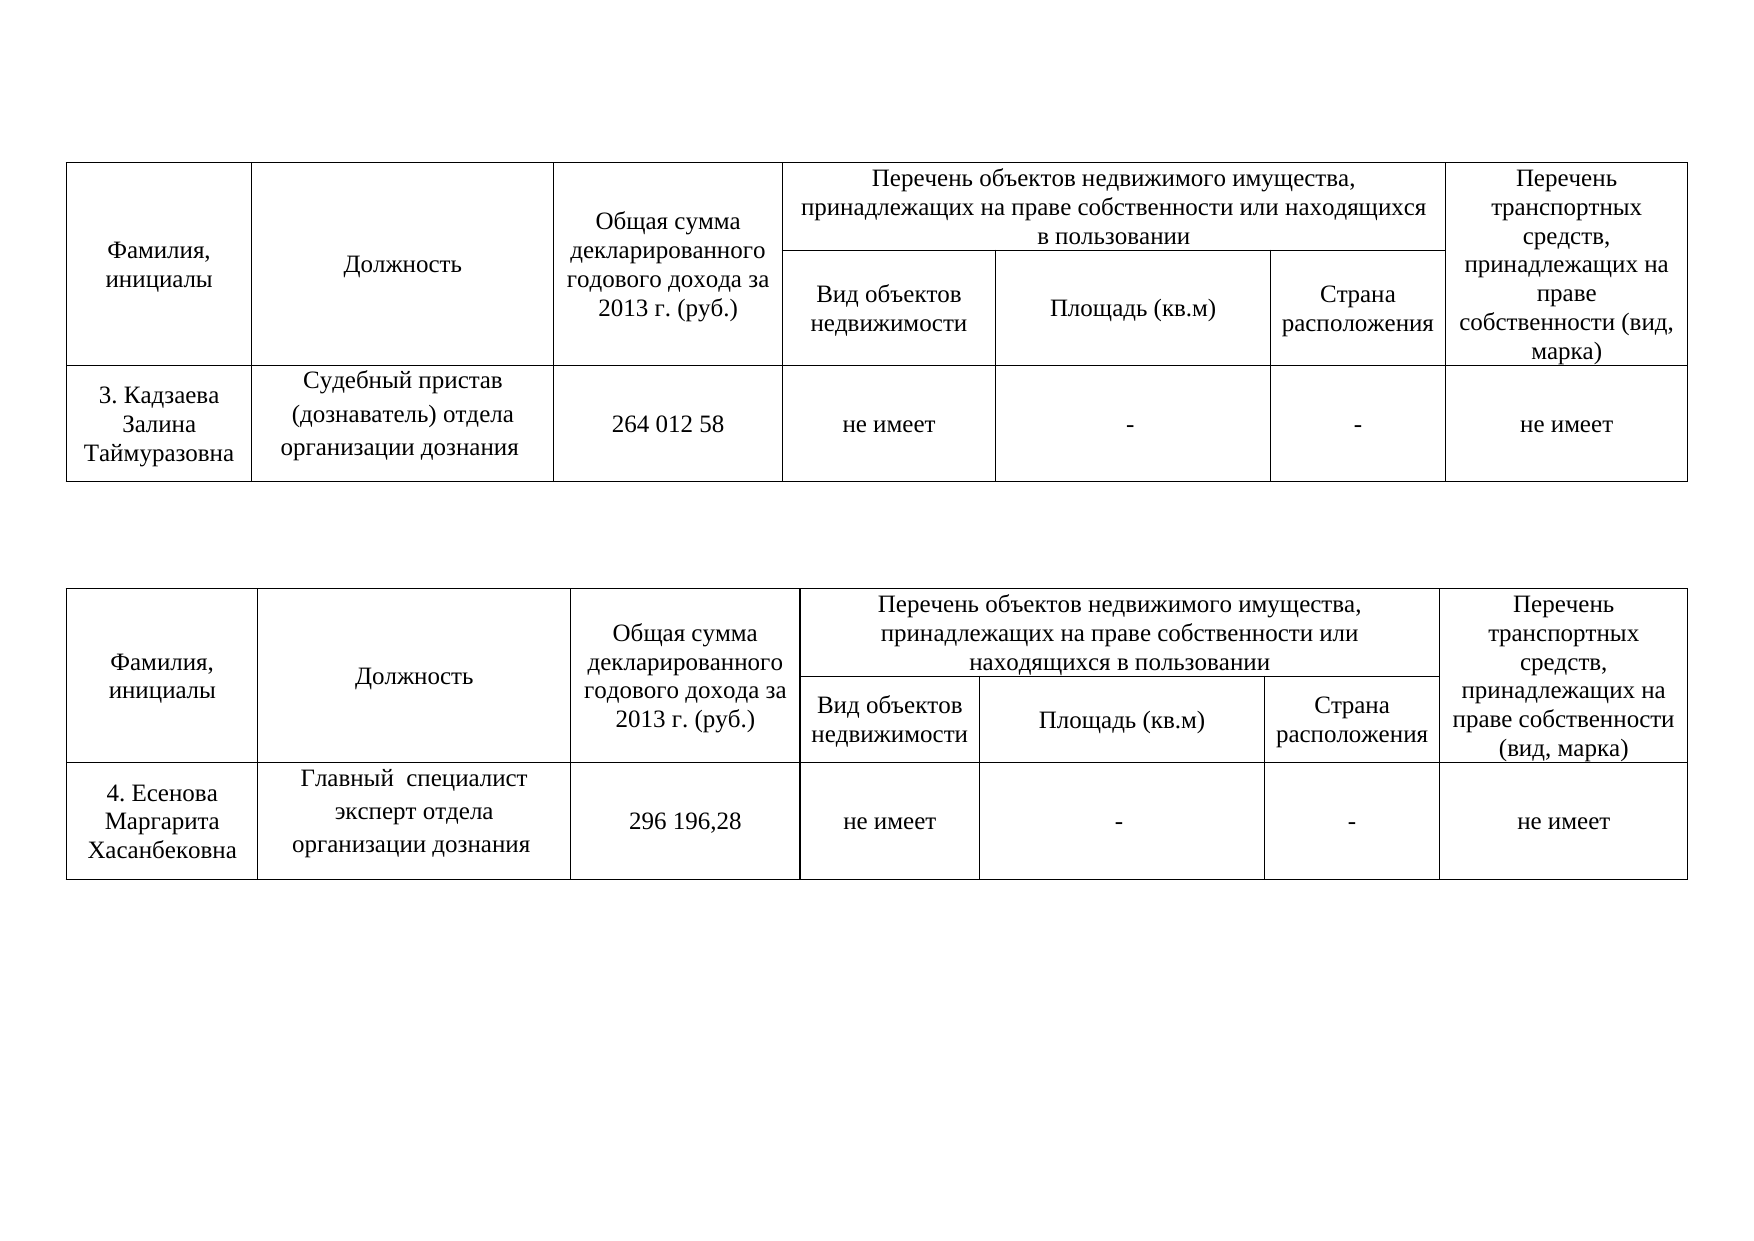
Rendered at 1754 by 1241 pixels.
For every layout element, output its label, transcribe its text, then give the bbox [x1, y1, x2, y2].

table_cell 4. Есенова Маргарита Хасанбековна [67, 763, 257, 878]
table_cell не имеет [1440, 763, 1687, 878]
table_cell Вид объектов недвижимости [801, 677, 979, 762]
table_cell Площадь (кв.м) [996, 251, 1270, 364]
table_cell 296 196,28 [571, 763, 799, 878]
table_header Перечень объектов недвижимого имущества, принадлежащих на праве собственности или находящихся в пользовании [783, 163, 1445, 249]
table_header Общая сумма декларированного годового дохода за 2013 г. (руб.) [571, 589, 799, 762]
table_header Должность [258, 589, 570, 762]
table_cell Площадь (кв.м) [980, 677, 1264, 762]
table_cell - [996, 366, 1270, 481]
table_header Перечень транспортных средств, принадлежащих на праве собственности (вид, марка) [1440, 589, 1687, 762]
table_cell 3. Кадзаева Залина Таймуразовна [67, 366, 251, 481]
table_cell Судебный пристав (дознаватель) отдела организации дознания [252, 366, 553, 481]
table_cell - [980, 763, 1264, 878]
table_cell Страна расположения [1271, 251, 1445, 364]
table_header Перечень объектов недвижимого имущества, принадлежащих на праве собственности или находящихся в пользовании [801, 589, 1439, 676]
table_cell 264 012 58 [554, 366, 782, 481]
table_cell Главный специалист эксперт отдела организации дознания [258, 763, 570, 878]
table_cell не имеет [1446, 366, 1687, 481]
table_header Фамилия, инициалы [67, 163, 251, 364]
table_cell Страна расположения [1265, 677, 1439, 762]
table_header Фамилия, инициалы [67, 589, 257, 762]
table_cell не имеет [801, 763, 979, 878]
table_header Общая сумма декларированного годового дохода за 2013 г. (руб.) [554, 163, 782, 364]
table_header Перечень транспортных средств, принадлежащих на праве собственности (вид, марка) [1446, 163, 1687, 364]
table_cell не имеет [783, 366, 995, 481]
table_cell - [1265, 763, 1439, 878]
table_header Должность [252, 163, 553, 364]
table_cell Вид объектов недвижимости [783, 251, 995, 364]
table_cell - [1271, 366, 1445, 481]
